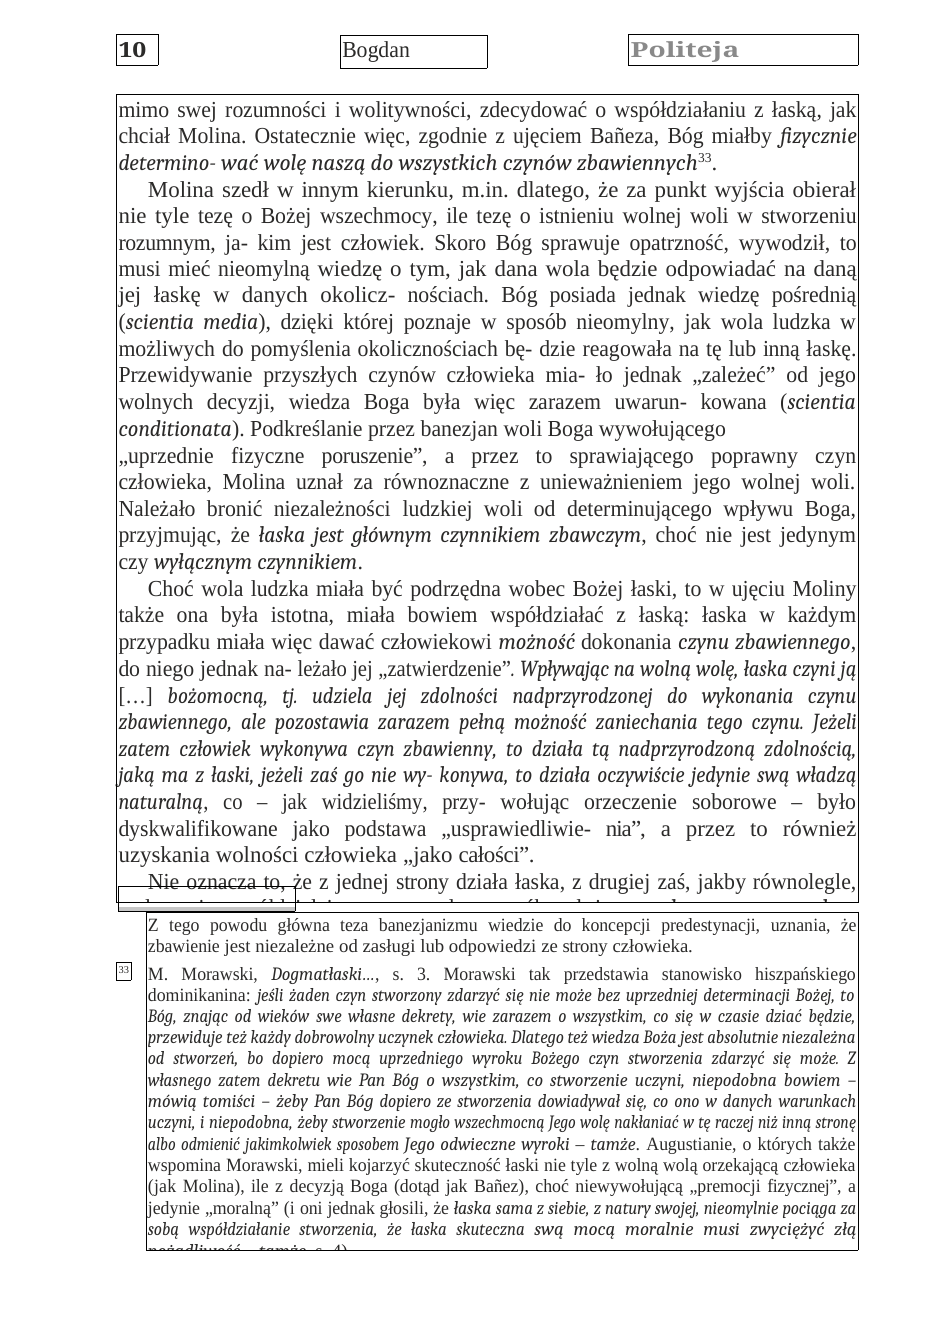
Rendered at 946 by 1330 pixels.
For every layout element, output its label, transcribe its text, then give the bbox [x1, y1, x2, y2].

text Politeja 6(32)/2014 [630, 35, 858, 65]
text mimo swej rozumności i wolitywności, zdecydować o współdziałaniu z łaską, jak chciał Molina. Ostatecznie więc, zgodnie z ujęciem Bañeza, Bóg miałby fizycznie determino- wać wolę naszą do wszystkich czynów zbawiennych33. [118, 96, 857, 176]
text 33 [118, 964, 131, 976]
text M. Morawski, Dogmatłaski…, s. 3. Morawski tak przedstawia stanowisko hiszpańskiego dominikanina: jeśli żaden czyn stworzony zdarzyć się nie może bez uprzedniej determinacji Bożej, to Bóg, znając od wieków swe własne dekrety, wie zarazem o wszystkim, co się w czasie dziać będzie, przewiduje też każdy dobrowolny uczynek człowieka. Dlatego też wiedza Boża jest absolutnie niezależna od stworzeń, bo dopiero mocą uprzedniego wyroku Bożego czyn stworzenia zdarzyć się może. Z własnego zatem dekretu wie Pan Bóg o wszystkim, co stworzenie uczyni, niepodobna bowiem – mówią tomiści – żeby Pan Bóg dopiero ze stworzenia dowiadywał się, co ono w danych warunkach uczyni, i niepodobna, żeby stworzenie mogło wszechmocną Jego wolę nakłaniać w tę raczej niż inną stronę albo odmienić jakimkolwiek sposobem Jego odwieczne wyroki – tamże. Augustianie, o których także wspomina Morawski, mieli kojarzyć skuteczność łaski nie tyle z wolną wolą orzekającą człowieka (jak Molina), ile z decyzją Boga (dotąd jak Bañez), choć niewywołującą „premocji fizycznej”, a jedynie „moralną” (i oni jednak głosili, że łaska sama z siebie, z natury swojej, nieomylnie pociąga za sobą współdziałanie stworzenia, że łaska skuteczna swą mocą moralnie musi zwyciężyć złą pożądliwość – tamże, s. 4). [148, 963, 856, 1250]
text 108 [118, 35, 158, 65]
text Bogdan Szlachta [342, 37, 487, 68]
text Molina szedł w innym kierunku, m.in. dlatego, że za punkt wyjścia obierał nie tyle tezę o Bożej wszechmocy, ile tezę o istnieniu wolnej woli w stworzeniu rozumnym, ja- kim jest człowiek. Skoro Bóg sprawuje opatrzność, wywodził, to musi mieć nieomylną wiedzę o tym, jak dana wola będzie odpowiadać na daną jej łaskę w danych okolicz- nościach. Bóg posiada jednak wiedzę pośrednią (scientia media), dzięki której poznaje w sposób nieomylny, jak wola ludzka w możliwych do pomyślenia okolicznościach bę- dzie reagowała na tę lub inną łaskę. Przewidywanie przyszłych czynów człowieka mia- ło jednak „zależeć” od jego wolnych decyzji, wiedza Boga była więc zarazem uwarun- kowana (scientia conditionata). Podkreślanie przez banezjan woli Boga wywołującego [118, 176, 857, 442]
text Nie oznacza to, że z jednej strony działa łaska, z drugiej zaś, jakby równolegle, wola z nią współdziałająca w naturalny sposób, gdyż naturalnym czynem wola z łaską współ- działać nie może; dopiero wówczas, gdy łaska poruszy wolę, ta ma zyskiwać moc do wykonania czynu nadprzyrodzonego, zachowując równocześnie moc naturalną nie wy- [118, 868, 857, 902]
text „uprzednie fizyczne poruszenie”, a przez to sprawiającego poprawny czyn człowieka, Molina uznał za równoznaczne z unieważnieniem jego wolnej woli. Należało bronić niezależności ludzkiej woli od determinującego wpływu Boga, przyjmując, że łaska jest głównym czynnikiem zbawczym, choć nie jest jedynym czy wyłącznym czynnikiem. [118, 442, 857, 575]
text Z tego powodu główna teza banezjanizmu wiedzie do koncepcji predestynacji, uznania, że zbawienie jest niezależne od zasługi lub odpowiedzi ze strony człowieka. [148, 913, 856, 957]
text Choć wola ludzka miała być podrzędna wobec Bożej łaski, to w ujęciu Moliny także ona była istotna, miała bowiem współdziałać z łaską: łaska w każdym przypadku miała więc dawać człowiekowi możność dokonania czynu zbawiennego, do niego jednak na- leżało jej „zatwierdzenie”. Wpływając na wolną wolę, łaska czyni ją […] bożomocną, tj. udziela jej zdolności nadprzyrodzonej do wykonania czynu zbawiennego, ale pozostawia zarazem pełną możność zaniechania tego czynu. Jeżeli zatem człowiek wykonywa czyn zbawienny, to działa tą nadprzyrodzoną zdolnością, jaką ma z łaski, jeżeli zaś go nie wy- konywa, to działa oczywiście jedynie swą władzą naturalną, co – jak widzieliśmy, przy- wołując orzeczenie soborowe – było dyskwalifikowane jako podstawa „usprawiedliwie- nia”, a przez to również uzyskania wolności człowieka „jako całości”. [118, 575, 857, 868]
